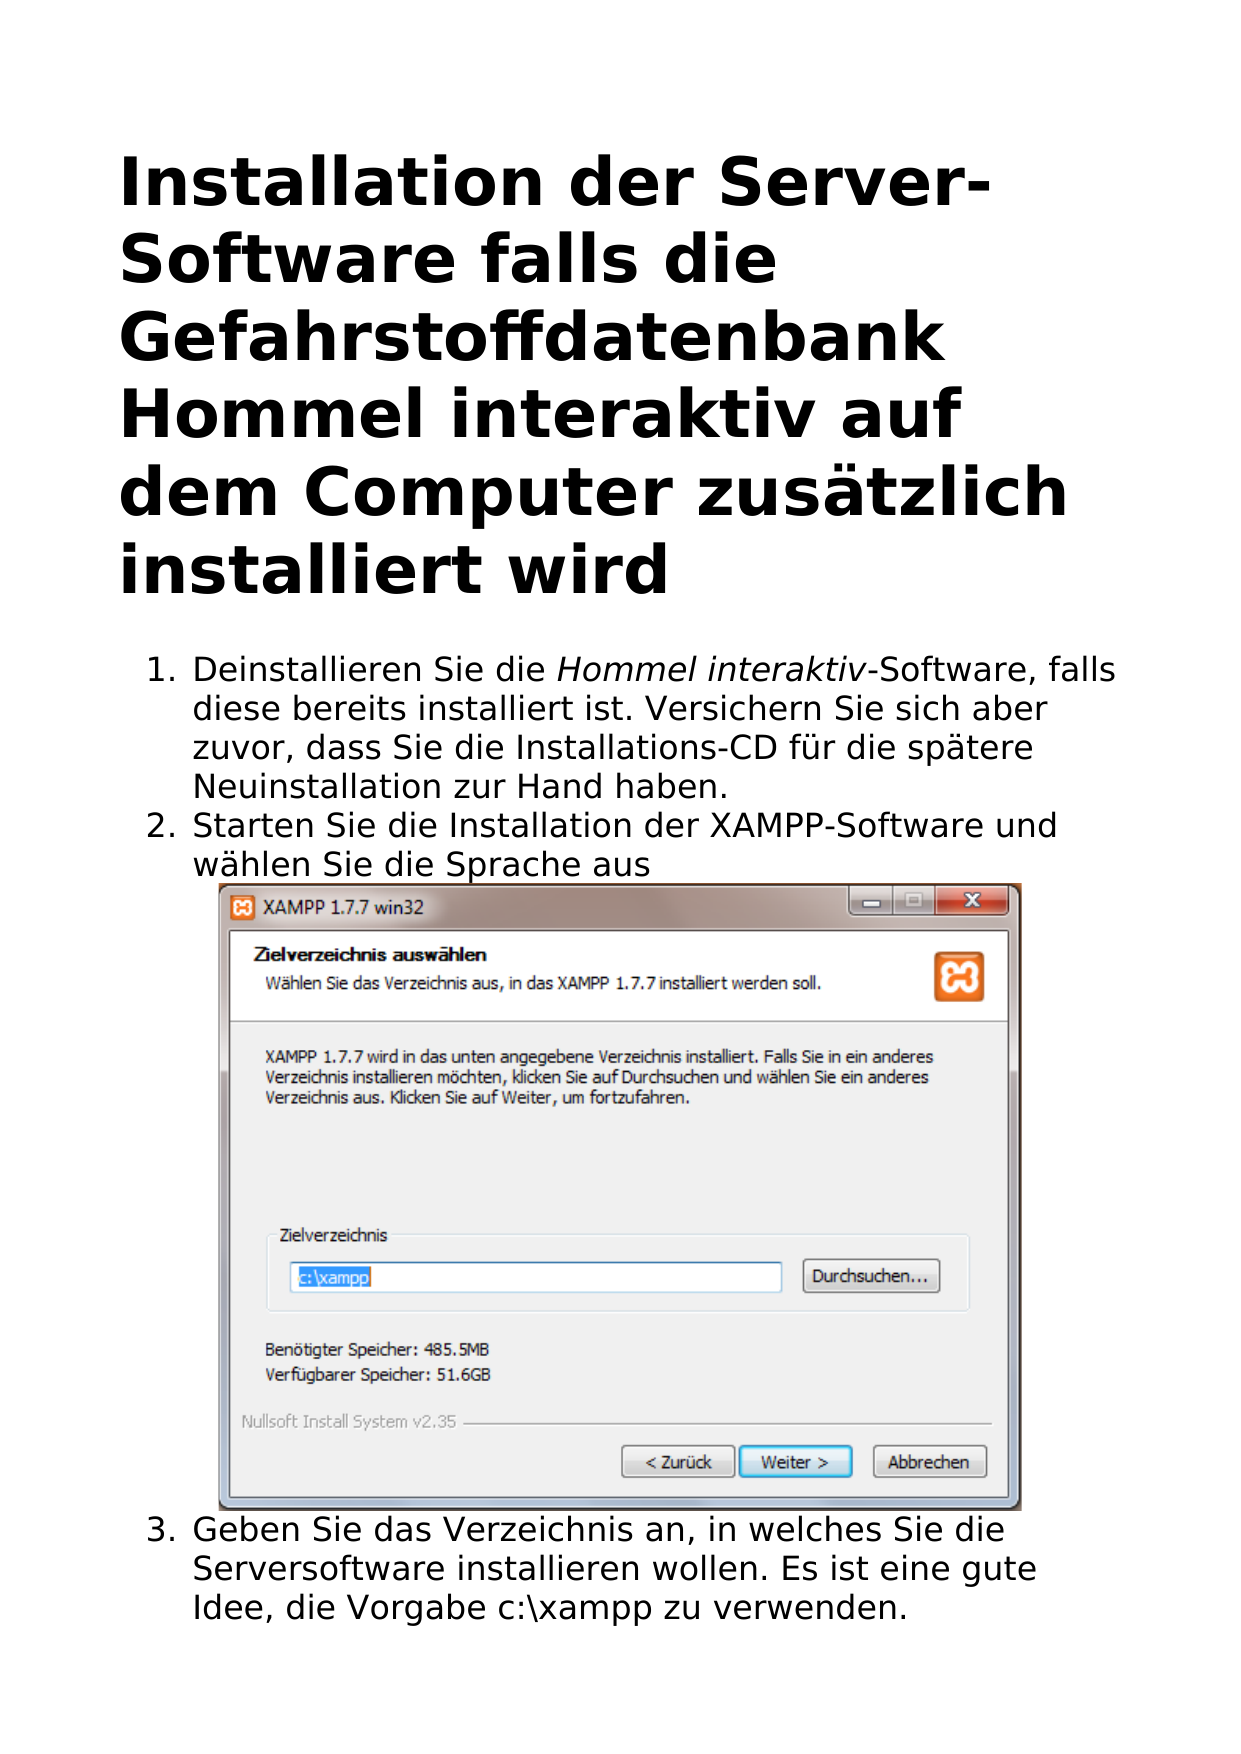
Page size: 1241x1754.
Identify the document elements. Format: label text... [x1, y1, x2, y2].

subtitle Installation der Server-Software falls die Gefahrstoffdatenbank Hommel interaktiv auf dem Computer zusätzlich installiert wird [118, 143, 1122, 609]
list Geben Sie das Verzeichnis an, in welches Sie die Serversoftware installieren wollen. Es ist eine gute Idee, die Vorgabe c:\xampp zu verwenden. [177, 884, 1122, 1627]
picture [218, 883, 1022, 1511]
list Deinstallieren Sie die Hommel interaktiv-Software, falls diese bereits installiert ist. Versichern Sie sich aber zuvor, dass Sie die Installations-CD für die spätere Neuinstallation zur Hand haben. [177, 651, 1122, 806]
list Starten Sie die Installation der XAMPP-Software und wählen Sie die Sprache aus [177, 806, 1122, 884]
